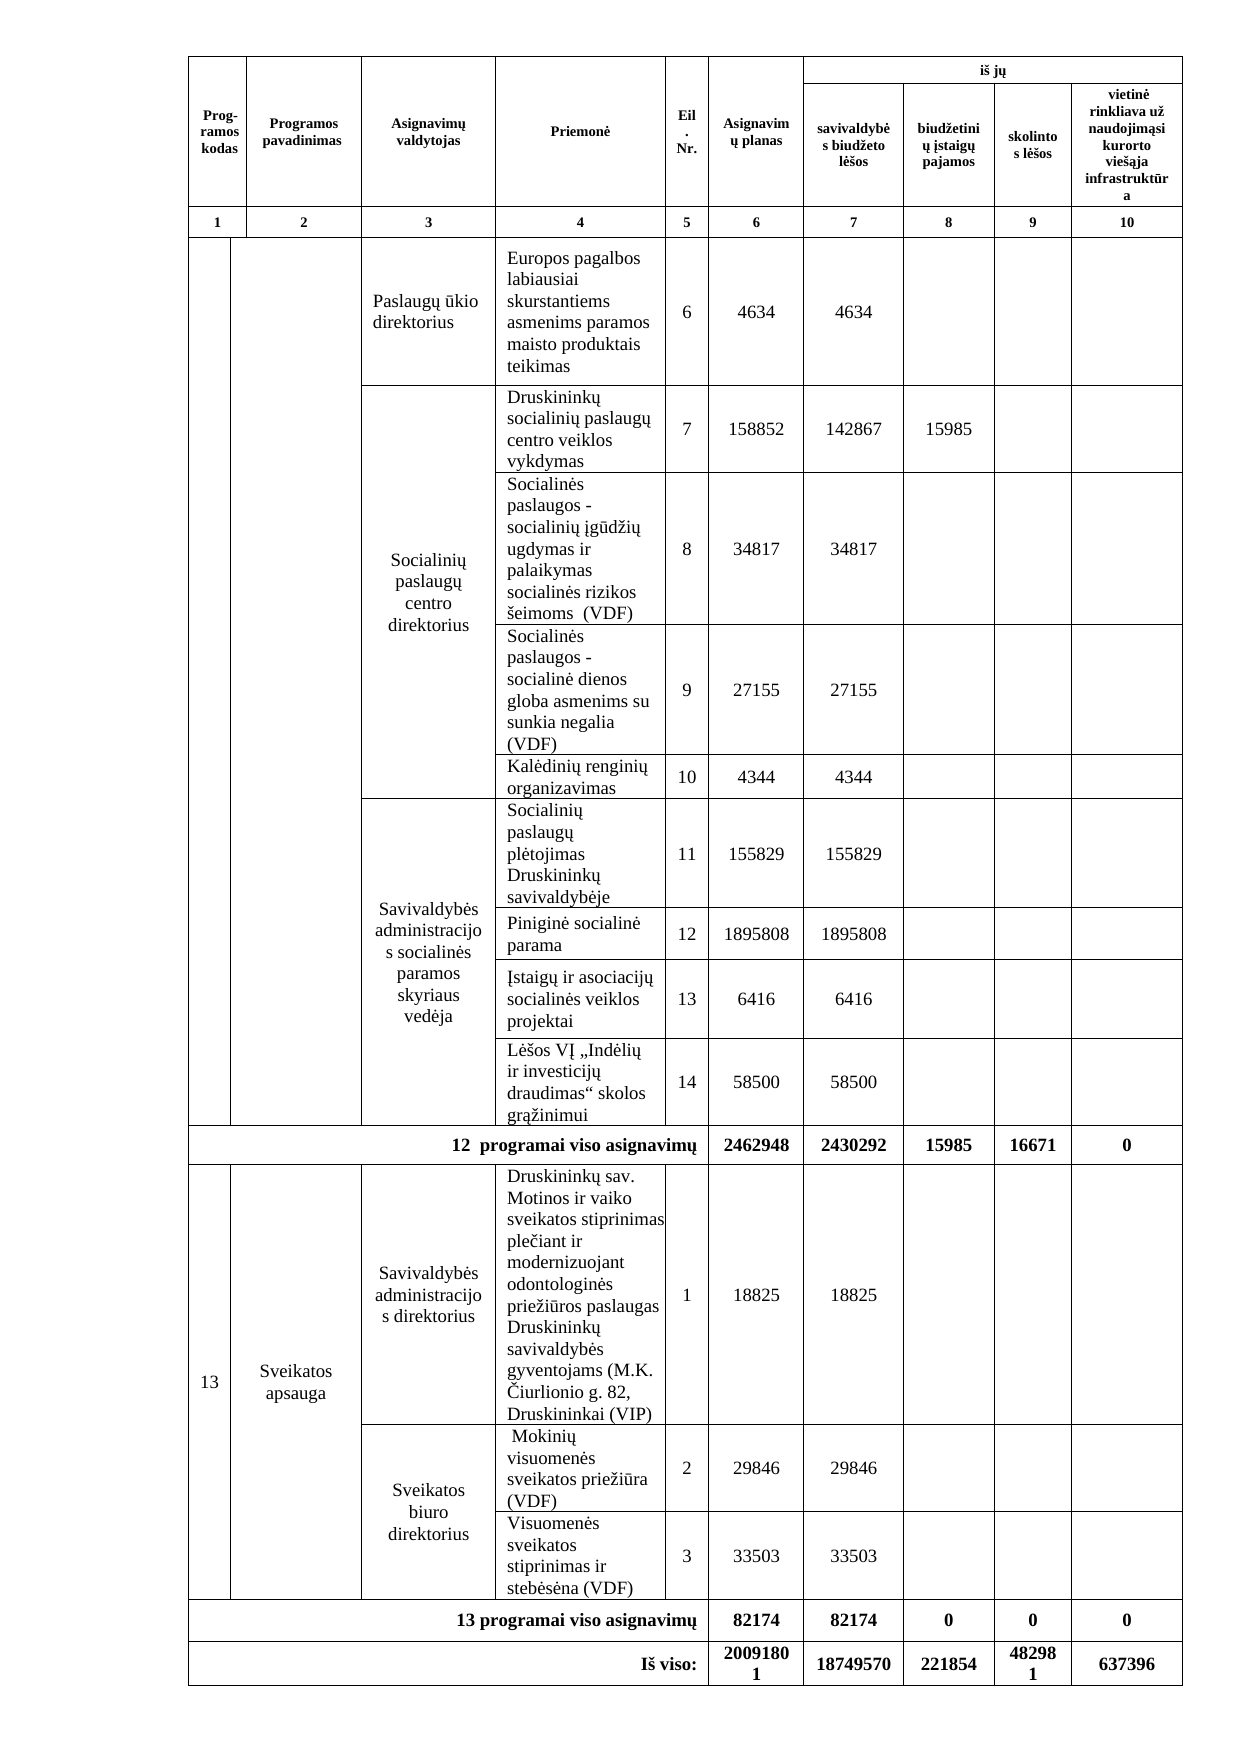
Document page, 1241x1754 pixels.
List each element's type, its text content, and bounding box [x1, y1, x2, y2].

table_cell Socialinės paslaugos - socialinių įgūdžių ugdymas ir palaikymas socialinės rizikos šeimoms (VDF) [496, 473, 665, 624]
table_cell [904, 799, 994, 907]
table_cell [904, 1039, 994, 1125]
table_header Asignavimų valdytojas [362, 57, 495, 206]
table_cell [1072, 386, 1182, 472]
table_cell [904, 960, 994, 1038]
table_cell 2462948 [709, 1126, 803, 1164]
table_cell 0 [995, 1600, 1071, 1641]
table_cell Socialinių paslaugų plėtojimas Druskininkų savivaldybėje [496, 799, 665, 907]
table_cell 0 [1072, 1126, 1182, 1164]
table_cell 10 [1072, 207, 1182, 237]
table_cell [1072, 238, 1182, 384]
table_cell 82174 [709, 1600, 803, 1641]
table_cell 29846 [709, 1425, 803, 1511]
table_cell 15985 [904, 1126, 994, 1164]
table_cell [1072, 1039, 1182, 1125]
table_cell [904, 1512, 994, 1598]
table_cell 7 [804, 207, 903, 237]
table_cell [1072, 473, 1182, 624]
table_cell 4 [496, 207, 665, 237]
table_cell [904, 1165, 994, 1424]
table_cell 18825 [709, 1165, 803, 1424]
table_cell Lėšos VĮ „Indėlių ir investicijų draudimas“ skolos grąžinimui [496, 1039, 665, 1125]
table_cell [995, 799, 1071, 907]
table_cell 482981 [995, 1642, 1071, 1685]
table_cell 34817 [804, 473, 903, 624]
table_cell 12 programai viso asignavimų [189, 1126, 708, 1164]
table_cell [995, 473, 1071, 624]
table_cell 16671 [995, 1126, 1071, 1164]
table_cell [231, 238, 361, 1125]
table_cell Mokinių visuomenės sveikatos priežiūra (VDF) [496, 1425, 665, 1511]
table_cell 2 [247, 207, 361, 237]
table_cell vietinė rinkliava už naudojimąsi kurorto viešąja infrastruktūra [1072, 84, 1182, 206]
table_cell 3 [666, 1512, 708, 1598]
table_cell 4634 [709, 238, 803, 384]
table_cell 10 [666, 755, 708, 798]
table_cell [189, 238, 230, 1125]
table_header Programos pavadinimas [247, 57, 361, 206]
table_cell 4634 [804, 238, 903, 384]
table_cell 33503 [804, 1512, 903, 1598]
table_cell 58500 [804, 1039, 903, 1125]
table_cell 11 [666, 799, 708, 907]
table_cell [904, 238, 994, 384]
table_header Priemonė [496, 57, 665, 206]
table_cell [1072, 799, 1182, 907]
table_cell [1072, 1512, 1182, 1598]
table_cell 4344 [804, 755, 903, 798]
table_cell 5 [666, 207, 708, 237]
table_cell Sveikatos biuro direktorius [362, 1425, 495, 1598]
table_cell 1 [189, 207, 246, 237]
table_cell 82174 [804, 1600, 903, 1641]
table_cell Kalėdinių renginių organizavimas [496, 755, 665, 798]
table_cell Iš viso: [189, 1642, 708, 1685]
table_cell [995, 1425, 1071, 1511]
table_cell [995, 625, 1071, 754]
table_cell [1072, 960, 1182, 1038]
table_cell [995, 908, 1071, 959]
table_cell 34817 [709, 473, 803, 624]
table_cell [904, 473, 994, 624]
table_cell [904, 908, 994, 959]
table_cell Savivaldybės administracijos direktorius [362, 1165, 495, 1424]
table_cell 155829 [709, 799, 803, 907]
table_cell 3 [362, 207, 495, 237]
table_cell skolintos lėšos [995, 84, 1071, 206]
table_cell 13 [666, 960, 708, 1038]
table_cell 6 [709, 207, 803, 237]
table_cell Paslaugų ūkio direktorius [362, 238, 495, 384]
table_cell savivaldybės biudžeto lėšos [804, 84, 903, 206]
table_cell 27155 [804, 625, 903, 754]
table_cell 9 [995, 207, 1071, 237]
table_cell 13 programai viso asignavimų [189, 1600, 708, 1641]
table_cell 2 [666, 1425, 708, 1511]
table_cell 1895808 [804, 908, 903, 959]
table_cell 158852 [709, 386, 803, 472]
table_cell 8 [904, 207, 994, 237]
table_cell 0 [1072, 1600, 1182, 1641]
table_cell 6416 [709, 960, 803, 1038]
table_header Eil. Nr. [666, 57, 708, 206]
table_cell 12 [666, 908, 708, 959]
table_cell 1 [666, 1165, 708, 1424]
table_cell Druskininkų socialinių paslaugų centro veiklos vykdymas [496, 386, 665, 472]
table_cell 8 [666, 473, 708, 624]
table_cell 6416 [804, 960, 903, 1038]
table_cell 0 [904, 1600, 994, 1641]
table_cell 27155 [709, 625, 803, 754]
table_cell 15985 [904, 386, 994, 472]
table_cell Europos pagalbos labiausiai skurstantiems asmenims paramos maisto produktais teikimas [496, 238, 665, 384]
table_cell 7 [666, 386, 708, 472]
table_cell 33503 [709, 1512, 803, 1598]
table_cell 18825 [804, 1165, 903, 1424]
table_cell [995, 1512, 1071, 1598]
table_cell 14 [666, 1039, 708, 1125]
table_cell Socialinės paslaugos - socialinė dienos globa asmenims su sunkia negalia (VDF) [496, 625, 665, 754]
table_cell [995, 960, 1071, 1038]
table_cell [1072, 625, 1182, 754]
table_cell 1895808 [709, 908, 803, 959]
table_cell [995, 755, 1071, 798]
table_cell 637396 [1072, 1642, 1182, 1685]
table_cell Visuomenės sveikatos stiprinimas ir stebėsėna (VDF) [496, 1512, 665, 1598]
table_cell Socialinių paslaugų centro direktorius [362, 386, 495, 798]
table_cell Sveikatos apsauga [231, 1165, 361, 1598]
table_cell [904, 1425, 994, 1511]
table_cell biudžetinių įstaigų pajamos [904, 84, 994, 206]
table_header Prog-ramos kodas [189, 57, 246, 206]
table_cell 9 [666, 625, 708, 754]
table_cell 20091801 [709, 1642, 803, 1685]
table_cell 142867 [804, 386, 903, 472]
table_cell [995, 238, 1071, 384]
table_cell [995, 1039, 1071, 1125]
table_cell [995, 1165, 1071, 1424]
table_cell 155829 [804, 799, 903, 907]
table_header Asignavimų planas [709, 57, 803, 206]
table_cell 2430292 [804, 1126, 903, 1164]
table_cell [904, 625, 994, 754]
table_cell Įstaigų ir asociacijų socialinės veiklos projektai [496, 960, 665, 1038]
table_cell [1072, 755, 1182, 798]
table_cell Piniginė socialinė parama [496, 908, 665, 959]
table_cell 221854 [904, 1642, 994, 1685]
table_cell 6 [666, 238, 708, 384]
table_cell 4344 [709, 755, 803, 798]
table_cell [1072, 1425, 1182, 1511]
table_cell 29846 [804, 1425, 903, 1511]
table_header iš jų [804, 57, 1182, 82]
table_cell [904, 755, 994, 798]
table_cell 13 [189, 1165, 230, 1598]
table_cell [995, 386, 1071, 472]
table_cell 18749570 [804, 1642, 903, 1685]
table_cell [1072, 908, 1182, 959]
table_cell 58500 [709, 1039, 803, 1125]
table_cell Druskininkų sav. Motinos ir vaiko sveikatos stiprinimas plečiant ir modernizuojant odontologinės priežiūros paslaugas Druskininkų savivaldybės gyventojams (M.K. Čiurlionio g. 82, Druskininkai (VIP) [496, 1165, 665, 1424]
table_cell Savivaldybės administracijos socialinės paramos skyriaus vedėja [362, 799, 495, 1125]
table_cell [1072, 1165, 1182, 1424]
